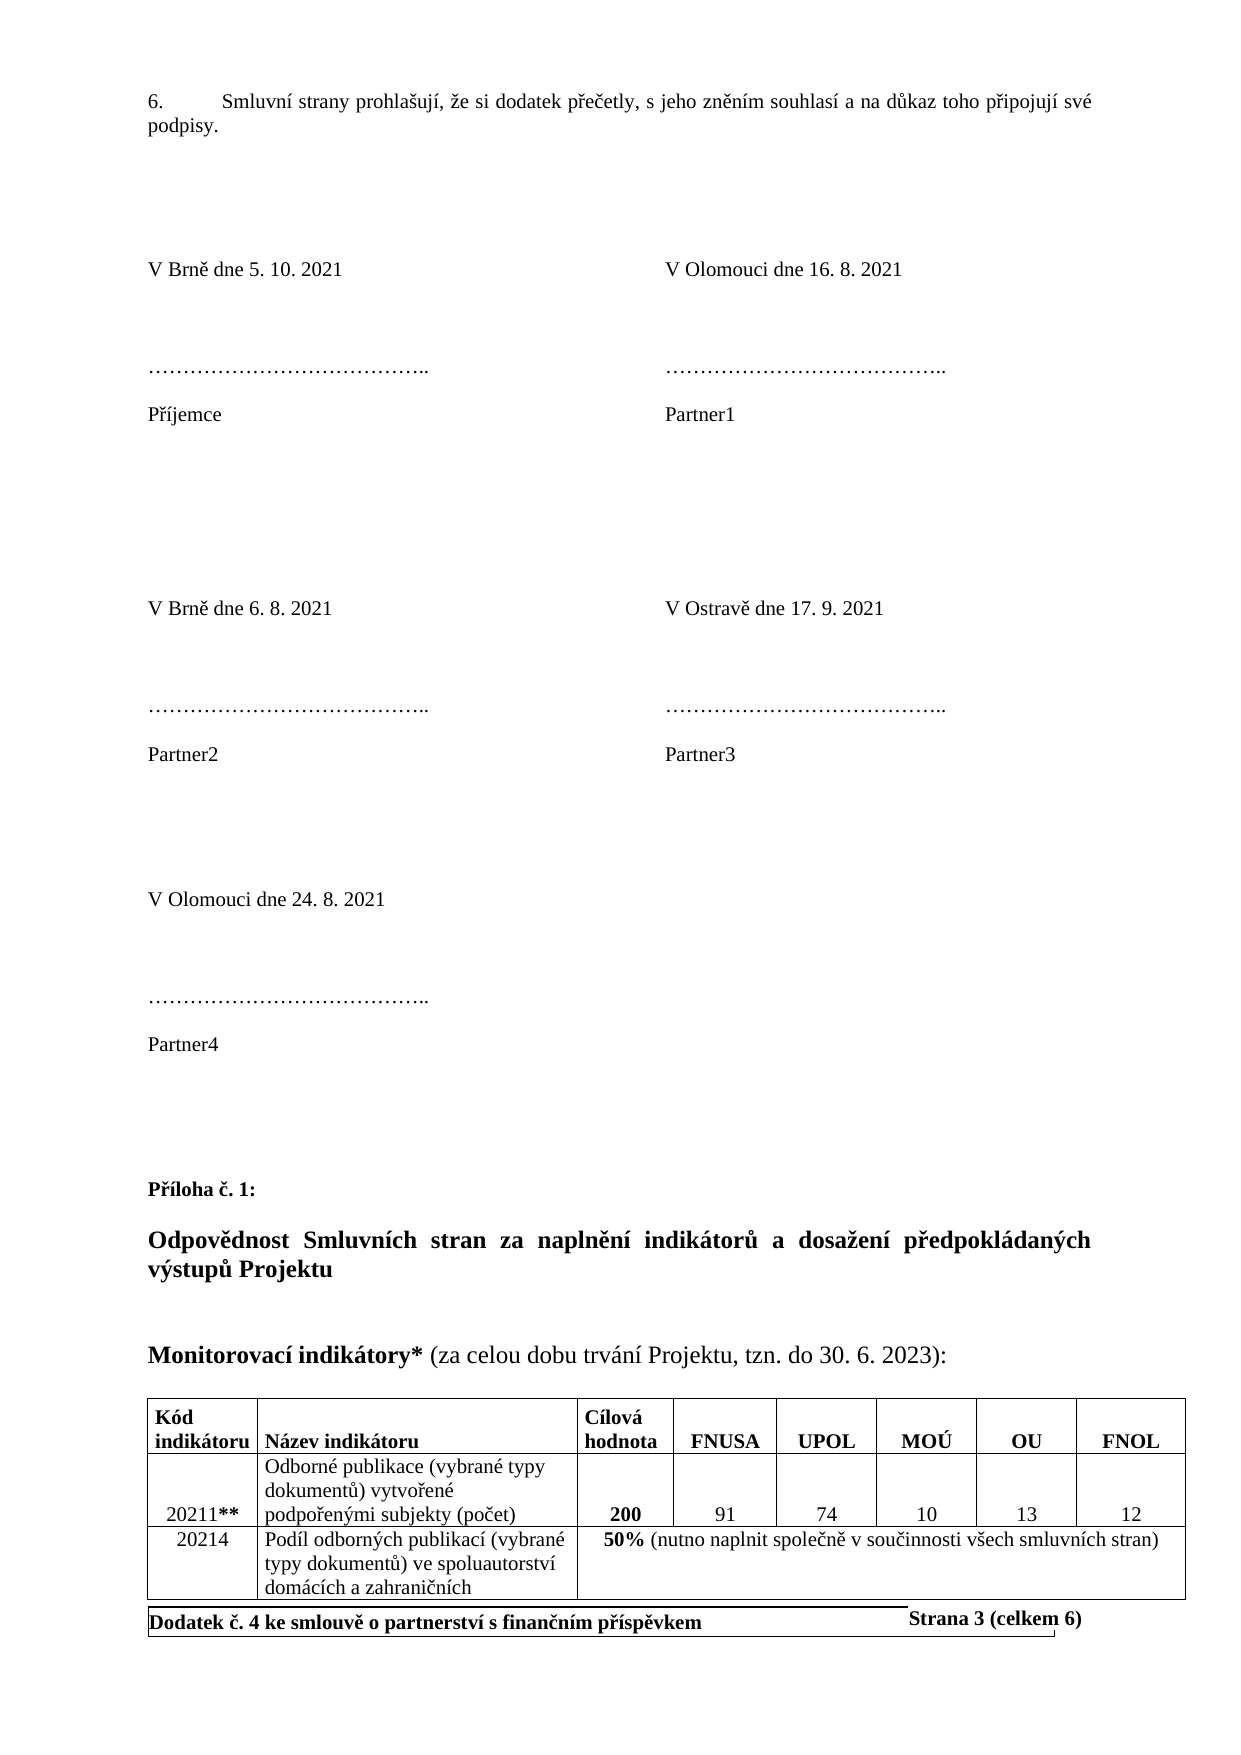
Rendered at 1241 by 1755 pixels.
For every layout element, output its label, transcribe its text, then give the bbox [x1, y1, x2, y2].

table_cell 200 [578, 1454, 673, 1526]
table_header Kód indikátoru [148, 1399, 257, 1453]
text ………………………………….. ………………………………….. [148, 693, 1093, 717]
table_header OU [977, 1399, 1076, 1453]
table_header FNOL [1077, 1399, 1185, 1453]
table_cell 50% (nutno naplnit společně v součinnosti všech smluvních stran) [578, 1527, 1185, 1599]
table_cell Podíl odborných publikací (vybrané typy dokumentů) ve spoluautorství domácích a zahraničních [258, 1527, 577, 1599]
table_cell 13 [977, 1454, 1076, 1526]
text V Brně dne 5. 10. 2021 V Olomouci dne 16. 8. 2021 [148, 257, 1093, 281]
text Partner2 Partner3 [148, 741, 1093, 766]
text Příjemce Partner1 [148, 402, 1093, 426]
text ………………………………….. ………………………………….. [148, 354, 1093, 378]
table_cell 20214 [148, 1527, 257, 1599]
table_cell 74 [777, 1454, 876, 1526]
list Smluvní strany prohlašují, že si dodatek přečetly, s jeho zněním souhlasí a na důkaz toho připojují své podpisy. [148, 89, 1093, 137]
table_header FNUSA [674, 1399, 776, 1453]
table_header UPOL [777, 1399, 876, 1453]
text V Brně dne 6. 8. 2021 V Ostravě dne 17. 9. 2021 [148, 596, 1093, 620]
text V Olomouci dne 24. 8. 2021 [148, 887, 1093, 911]
table_header Cílová hodnota [578, 1399, 673, 1453]
text Odpovědnost Smluvních stran za naplnění indikátorů a dosažení předpokládaných výstupů Projektu [148, 1226, 1093, 1283]
table_header MOÚ [877, 1399, 976, 1453]
text Partner4 [148, 1032, 1093, 1056]
table_cell 10 [877, 1454, 976, 1526]
table_cell 91 [674, 1454, 776, 1526]
table_cell 20211** [148, 1454, 257, 1526]
text Příloha č. 1: [148, 1177, 1093, 1201]
table_cell 12 [1077, 1454, 1185, 1526]
text Monitorovací indikátory* (za celou dobu trvání Projektu, tzn. do 30. 6. 2023): [148, 1341, 1093, 1369]
table_header Název indikátoru [258, 1399, 577, 1453]
text ………………………………….. [148, 984, 1093, 1008]
table_cell Odborné publikace (vybrané typy dokumentů) vytvořené podpořenými subjekty (počet) [258, 1454, 577, 1526]
